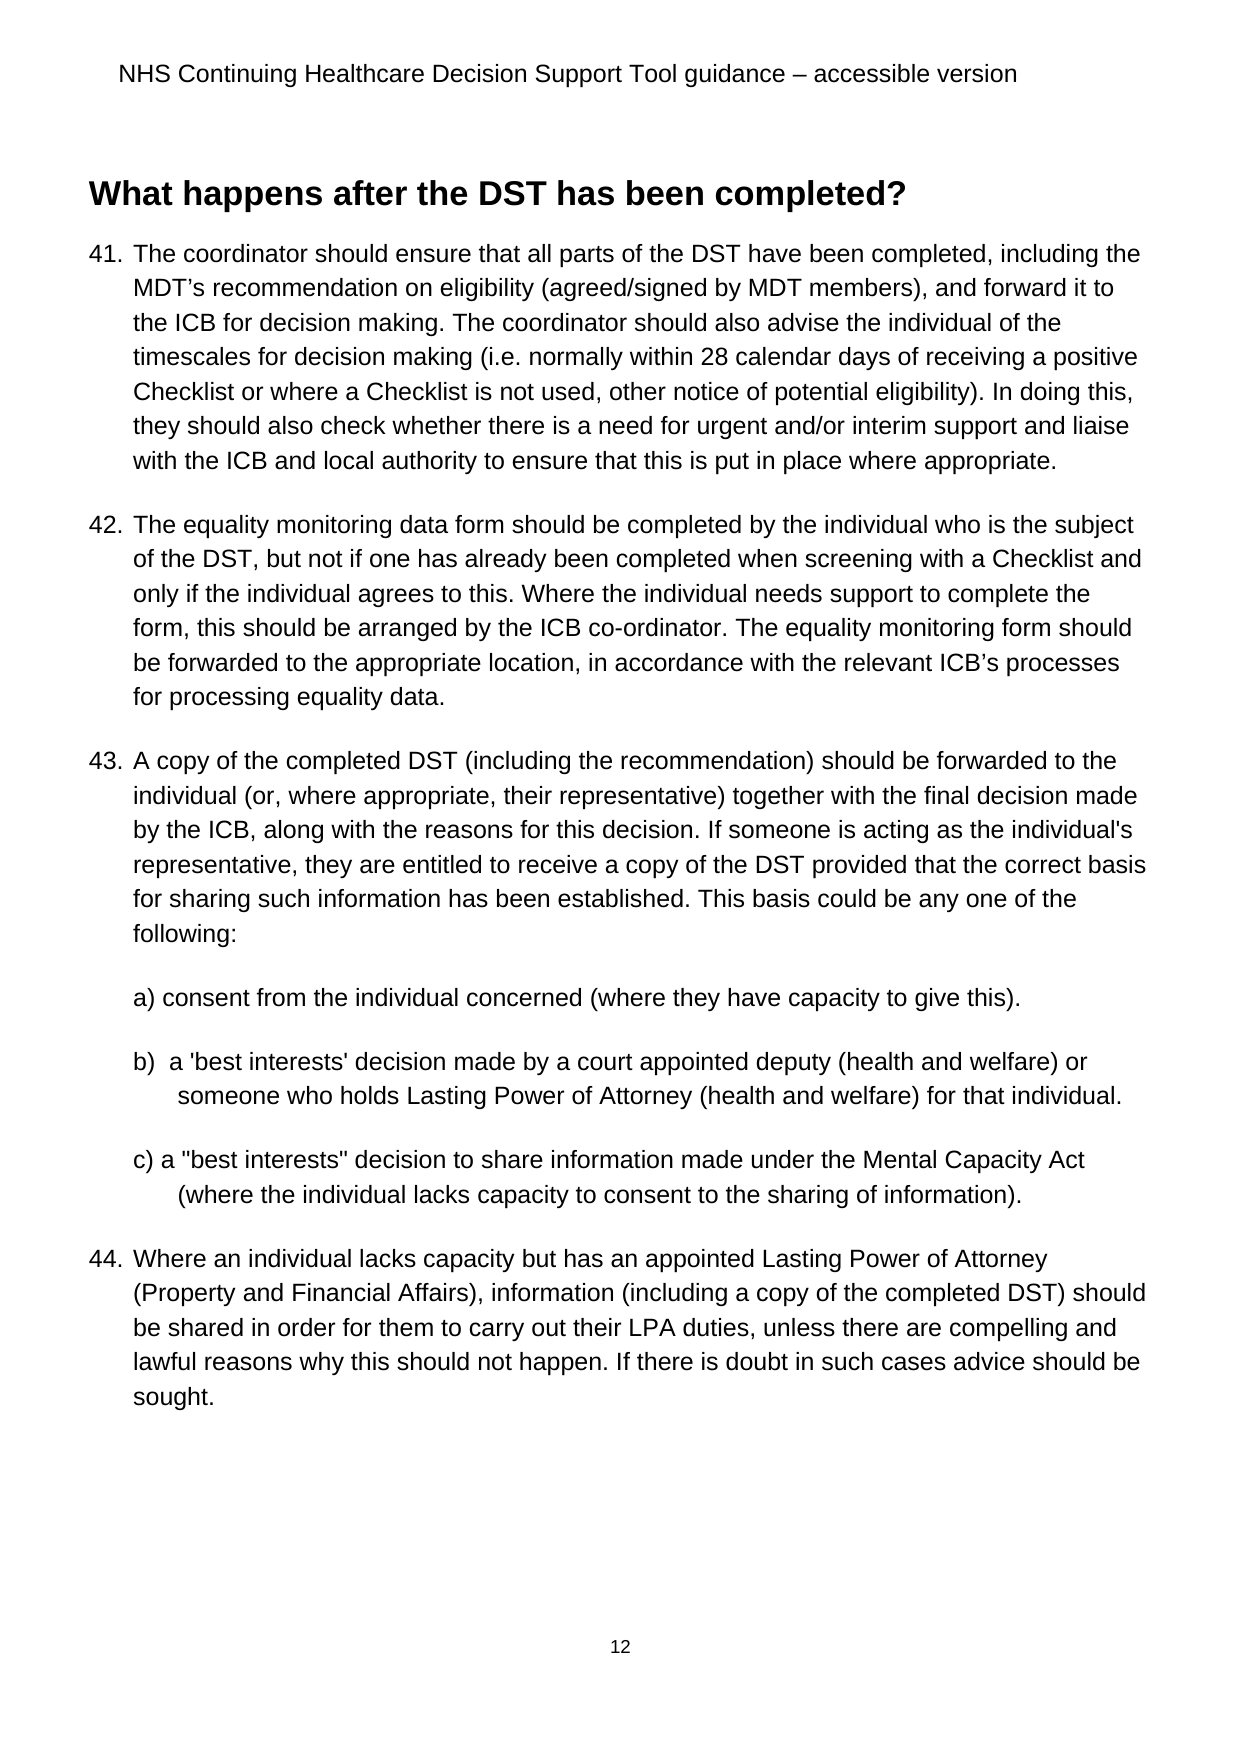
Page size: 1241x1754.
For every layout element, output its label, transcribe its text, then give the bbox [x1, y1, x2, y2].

list A copy of the completed DST (including the recommendation) should be forwarded to the individual (or, where appropriate, their representative) together with the final decision made by the ICB, along with the reasons for this decision. If someone is acting as the individual's representative, they are entitled to receive a copy of the DST provided that the correct basis for sharing such information has been established. This basis could be any one of the following: [89, 746, 1152, 947]
subtitle What happens after the DST has been completed? [89, 171, 1152, 214]
list Where an individual lacks capacity but has an appointed Lasting Power of Attorney (Property and Financial Affairs), information (including a copy of the completed DST) should be shared in order for them to carry out their LPA duties, unless there are compelling and lawful reasons why this should not happen. If there is doubt in such cases advice should be sought. [89, 1244, 1152, 1411]
list The coordinator should ensure that all parts of the DST have been completed, including the MDT’s recommendation on eligibility (agreed/signed by MDT members), and forward it to the ICB for decision making. The coordinator should also advise the individual of the timescales for decision making (i.e. normally within 28 calendar days of receiving a positive Checklist or where a Checklist is not used, other notice of potential eligibility). In doing this, they should also check whether there is a need for urgent and/or interim support and liaise with the ICB and local authority to ensure that this is put in place where appropriate. [89, 239, 1152, 474]
text c) a "best interests" decision to share information made under the Mental Capacity Act (where the individual lacks capacity to consent to the sharing of information). [133, 1145, 1152, 1209]
text a) consent from the individual concerned (where they have capacity to give this). [133, 983, 1152, 1012]
text b) a 'best interests' decision made by a court appointed deputy (health and welfare) or someone who holds Lasting Power of Attorney (health and welfare) for that individual. [133, 1047, 1152, 1110]
list The equality monitoring data form should be completed by the individual who is the subject of the DST, but not if one has already been completed when screening with a Checklist and only if the individual agrees to this. Where the individual needs support to complete the form, this should be arranged by the ICB co-ordinator. The equality monitoring form should be forwarded to the appropriate location, in accordance with the relevant ICB’s processes for processing equality data. [89, 510, 1152, 711]
